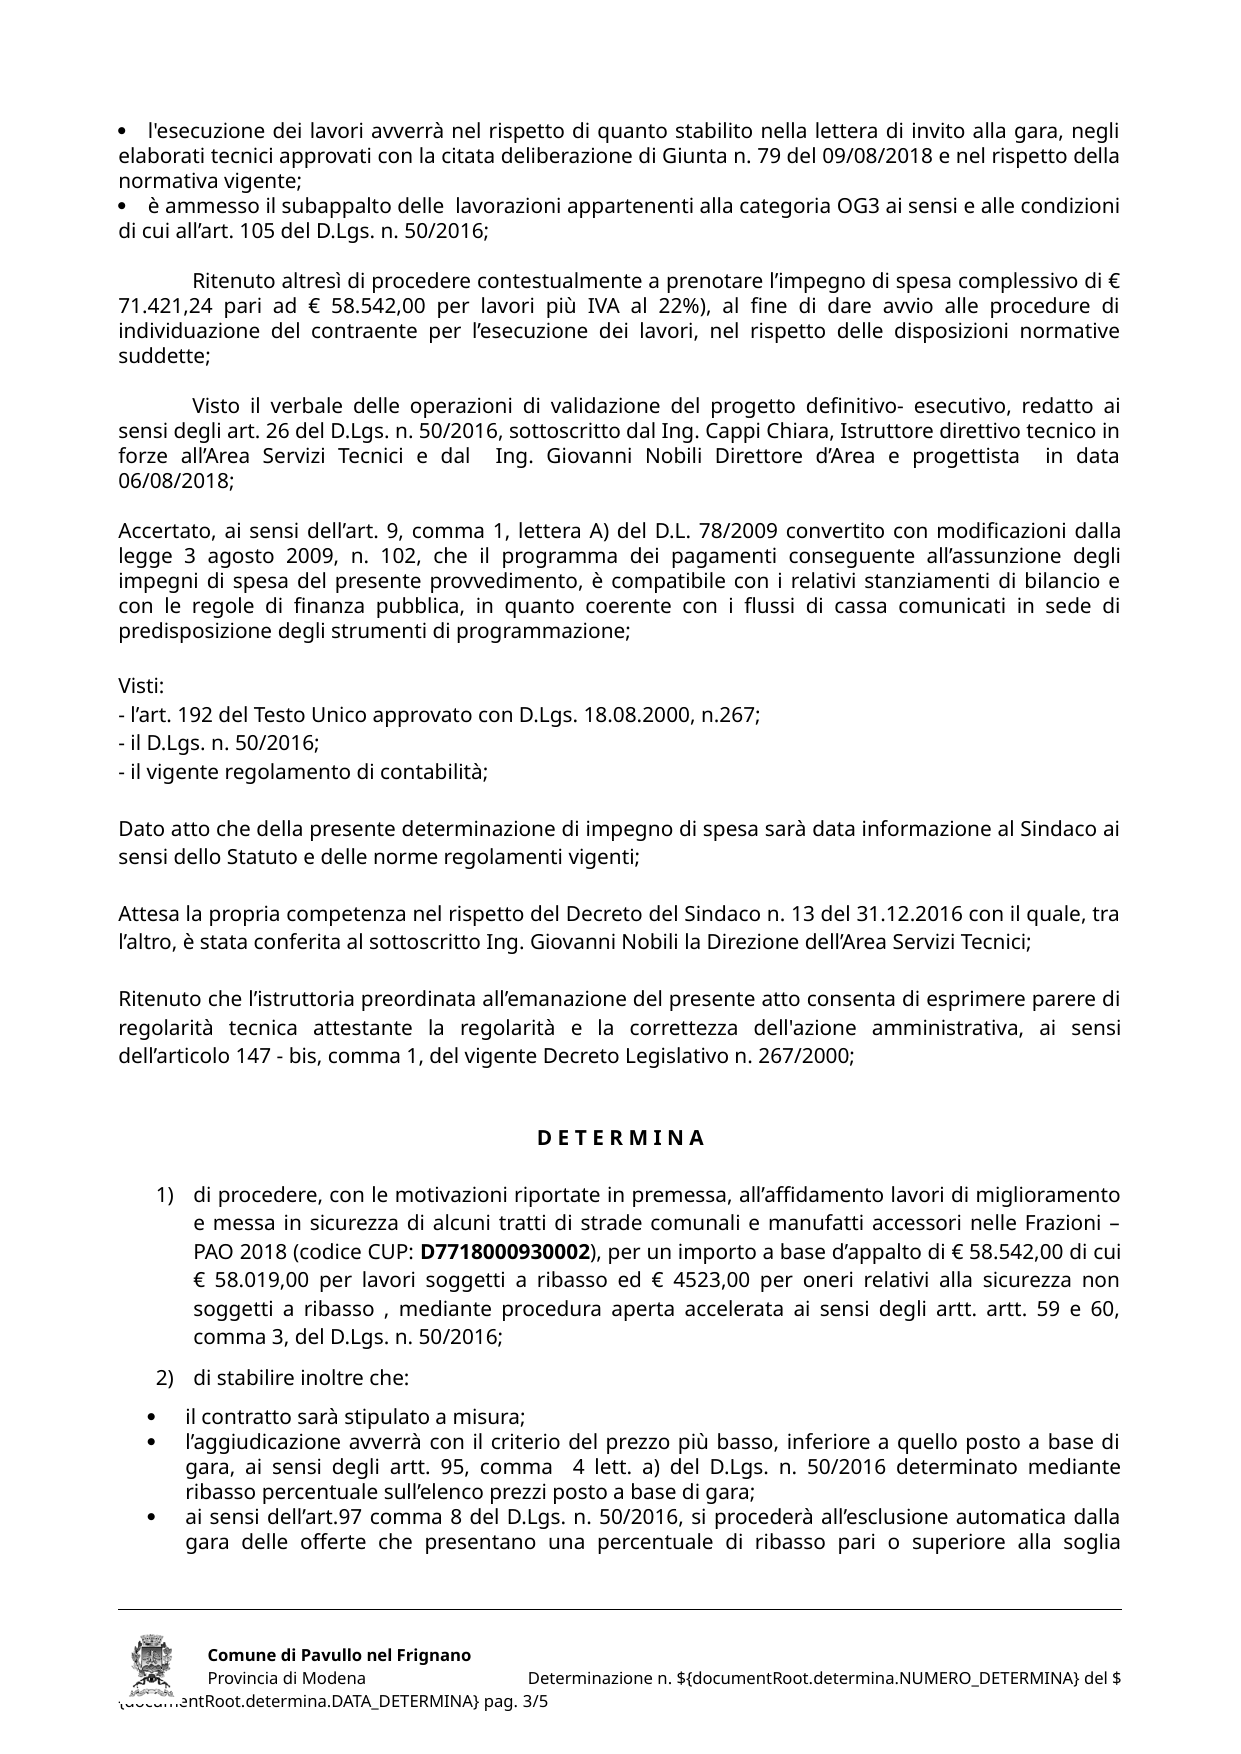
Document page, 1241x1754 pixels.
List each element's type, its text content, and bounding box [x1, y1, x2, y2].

list ai sensi dell’art.97 comma 8 del D.Lgs. n. 50/2016, si procederà all’esclusione automatica dalla gara delle offerte che presentano una percentuale di ribasso pari o superiore alla soglia [148, 1504, 1122, 1554]
text D E T E R M I N A [118, 1123, 1122, 1152]
text Visti: [118, 672, 1122, 700]
text Dato atto che della presente determinazione di impegno di spesa sarà data informazione al Sindaco ai sensi dello Statuto e delle norme regolamenti vigenti; [118, 814, 1122, 871]
list il contratto sarà stipulato a misura; [148, 1404, 1122, 1429]
list l’aggiudicazione avverrà con il criterio del prezzo più basso, inferiore a quello posto a base di gara, ai sensi degli artt. 95, comma 4 lett. a) del D.Lgs. n. 50/2016 determinato mediante ribasso percentuale sull’elenco prezzi posto a base di gara; [148, 1429, 1122, 1504]
list di stabilire inoltre che: [156, 1363, 1122, 1392]
list l'esecuzione dei lavori avverrà nel rispetto di quanto stabilito nella lettera di invito alla gara, negli elaborati tecnici approvati con la citata deliberazione di Giunta n. 79 del 09/08/2018 e nel rispetto della normativa vigente; [118, 118, 1122, 193]
list di procedere, con le motivazioni riportate in premessa, all’affidamento lavori di miglioramento e messa in sicurezza di alcuni tratti di strade comunali e manufatti accessori nelle Frazioni – PAO 2018 (codice CUP: D7718000930002), per un importo a base d’appalto di € 58.542,00 di cui € 58.019,00 per lavori soggetti a ribasso ed € 4523,00 per oneri relativi alla sicurezza non soggetti a ribasso , mediante procedura aperta accelerata ai sensi degli artt. artt. 59 e 60, comma 3, del D.Lgs. n. 50/2016; [156, 1180, 1122, 1351]
text Accertato, ai sensi dell’art. 9, comma 1, lettera A) del D.L. 78/2009 convertito con modificazioni dalla legge 3 agosto 2009, n. 102, che il programma dei pagamenti conseguente all’assunzione degli impegni di spesa del presente provvedimento, è compatibile con i relativi stanziamenti di bilancio e con le regole di finanza pubblica, in quanto coerente con i flussi di cassa comunicati in sede di predisposizione degli strumenti di programmazione; [118, 518, 1122, 643]
text Ritenuto altresì di procedere contestualmente a prenotare l’impegno di spesa complessivo di € 71.421,24 pari ad € 58.542,00 per lavori più IVA al 22%), al fine di dare avvio alle procedure di individuazione del contraente per l’esecuzione dei lavori, nel rispetto delle disposizioni normative suddette; [118, 268, 1122, 368]
list è ammesso il subappalto delle lavorazioni appartenenti alla categoria OG3 ai sensi e alle condizioni di cui all’art. 105 del D.Lgs. n. 50/2016; [118, 193, 1122, 243]
text Visto il verbale delle operazioni di validazione del progetto definitivo- esecutivo, redatto ai sensi degli art. 26 del D.Lgs. n. 50/2016, sottoscritto dal Ing. Cappi Chiara, Istruttore direttivo tecnico in forze all’Area Servizi Tecnici e dal Ing. Giovanni Nobili Direttore d’Area e progettista in data 06/08/2018; [118, 393, 1122, 493]
text Attesa la propria competenza nel rispetto del Decreto del Sindaco n. 13 del 31.12.2016 con il quale, tra l’altro, è stata conferita al sottoscritto Ing. Giovanni Nobili la Direzione dell’Area Servizi Tecnici; [118, 899, 1122, 956]
text - il vigente regolamento di contabilità; [118, 757, 1122, 785]
text Ritenuto che l’istruttoria preordinata all’emanazione del presente atto consenta di esprimere parere di regolarità tecnica attestante la regolarità e la correttezza dell'azione amministrativa, ai sensi dell’articolo 147 - bis, comma 1, del vigente Decreto Legislativo n. 267/2000; [118, 984, 1122, 1070]
picture [120, 1631, 183, 1704]
text - il D.Lgs. n. 50/2016; [118, 728, 1122, 757]
text - l’art. 192 del Testo Unico approvato con D.Lgs. 18.08.2000, n.267; [118, 700, 1122, 728]
